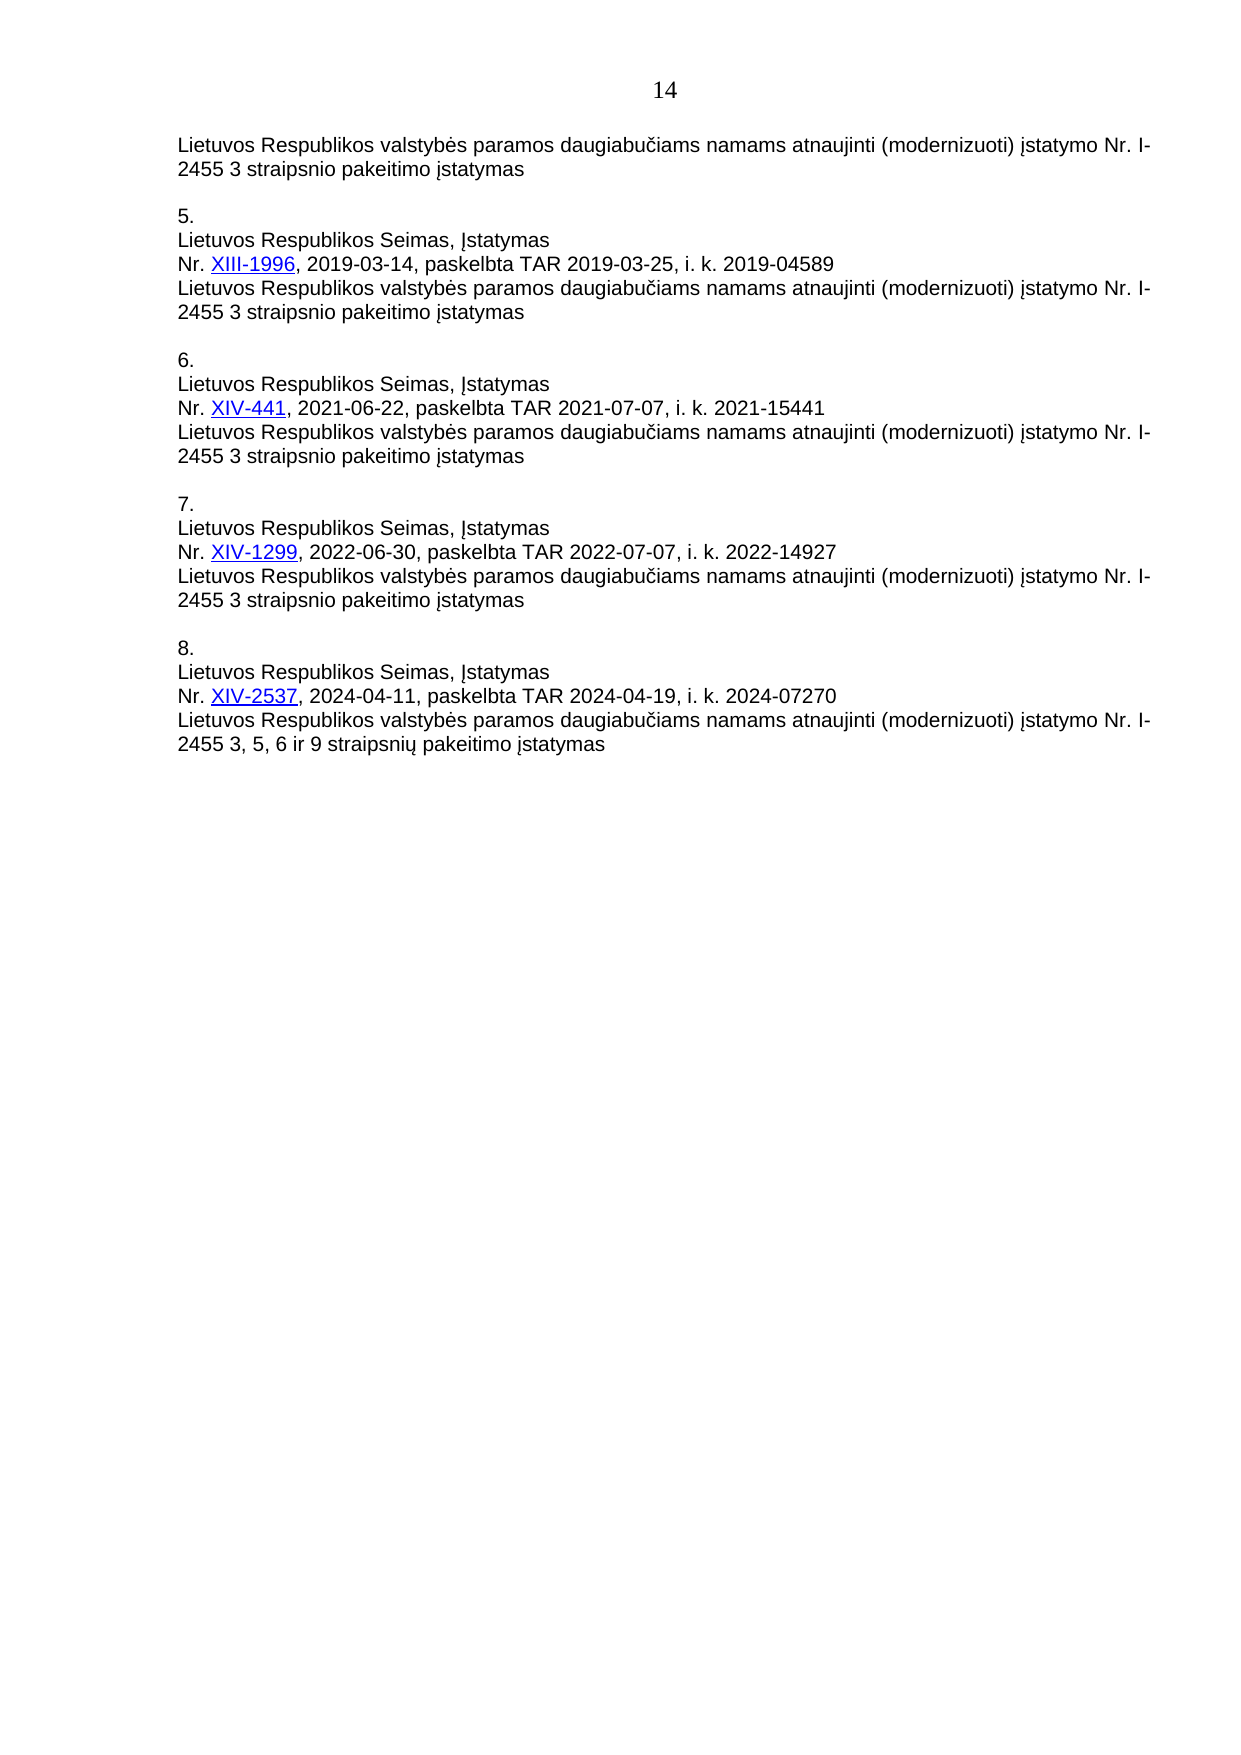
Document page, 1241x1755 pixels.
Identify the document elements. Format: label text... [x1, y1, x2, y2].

text 7. [177, 492, 1152, 516]
text Lietuvos Respublikos Seimas, Įstatymas [177, 516, 1152, 540]
text Lietuvos Respublikos valstybės paramos daugiabučiams namams atnaujinti (modernizuoti) įstatymo Nr. I-2455 3, 5, 6 ir 9 straipsnių pakeitimo įstatymas [177, 707, 1152, 755]
text Lietuvos Respublikos valstybės paramos daugiabučiams namams atnaujinti (modernizuoti) įstatymo Nr. I-2455 3 straipsnio pakeitimo įstatymas [177, 132, 1152, 180]
text 6. [177, 348, 1152, 372]
text Lietuvos Respublikos valstybės paramos daugiabučiams namams atnaujinti (modernizuoti) įstatymo Nr. I-2455 3 straipsnio pakeitimo įstatymas [177, 564, 1152, 612]
text Nr. XIV-441, 2021-06-22, paskelbta TAR 2021-07-07, i. k. 2021-15441 [177, 396, 1152, 420]
text Lietuvos Respublikos Seimas, Įstatymas [177, 372, 1152, 396]
text Lietuvos Respublikos Seimas, Įstatymas [177, 228, 1152, 252]
text 8. [177, 636, 1152, 659]
text Nr. XIV-2537, 2024-04-11, paskelbta TAR 2024-04-19, i. k. 2024-07270 [177, 683, 1152, 707]
text Lietuvos Respublikos valstybės paramos daugiabučiams namams atnaujinti (modernizuoti) įstatymo Nr. I-2455 3 straipsnio pakeitimo įstatymas [177, 276, 1152, 324]
text Lietuvos Respublikos Seimas, Įstatymas [177, 659, 1152, 683]
text Nr. XIII-1996, 2019-03-14, paskelbta TAR 2019-03-25, i. k. 2019-04589 [177, 252, 1152, 276]
text 5. [177, 204, 1152, 228]
text Nr. XIV-1299, 2022-06-30, paskelbta TAR 2022-07-07, i. k. 2022-14927 [177, 540, 1152, 564]
text Lietuvos Respublikos valstybės paramos daugiabučiams namams atnaujinti (modernizuoti) įstatymo Nr. I-2455 3 straipsnio pakeitimo įstatymas [177, 420, 1152, 468]
